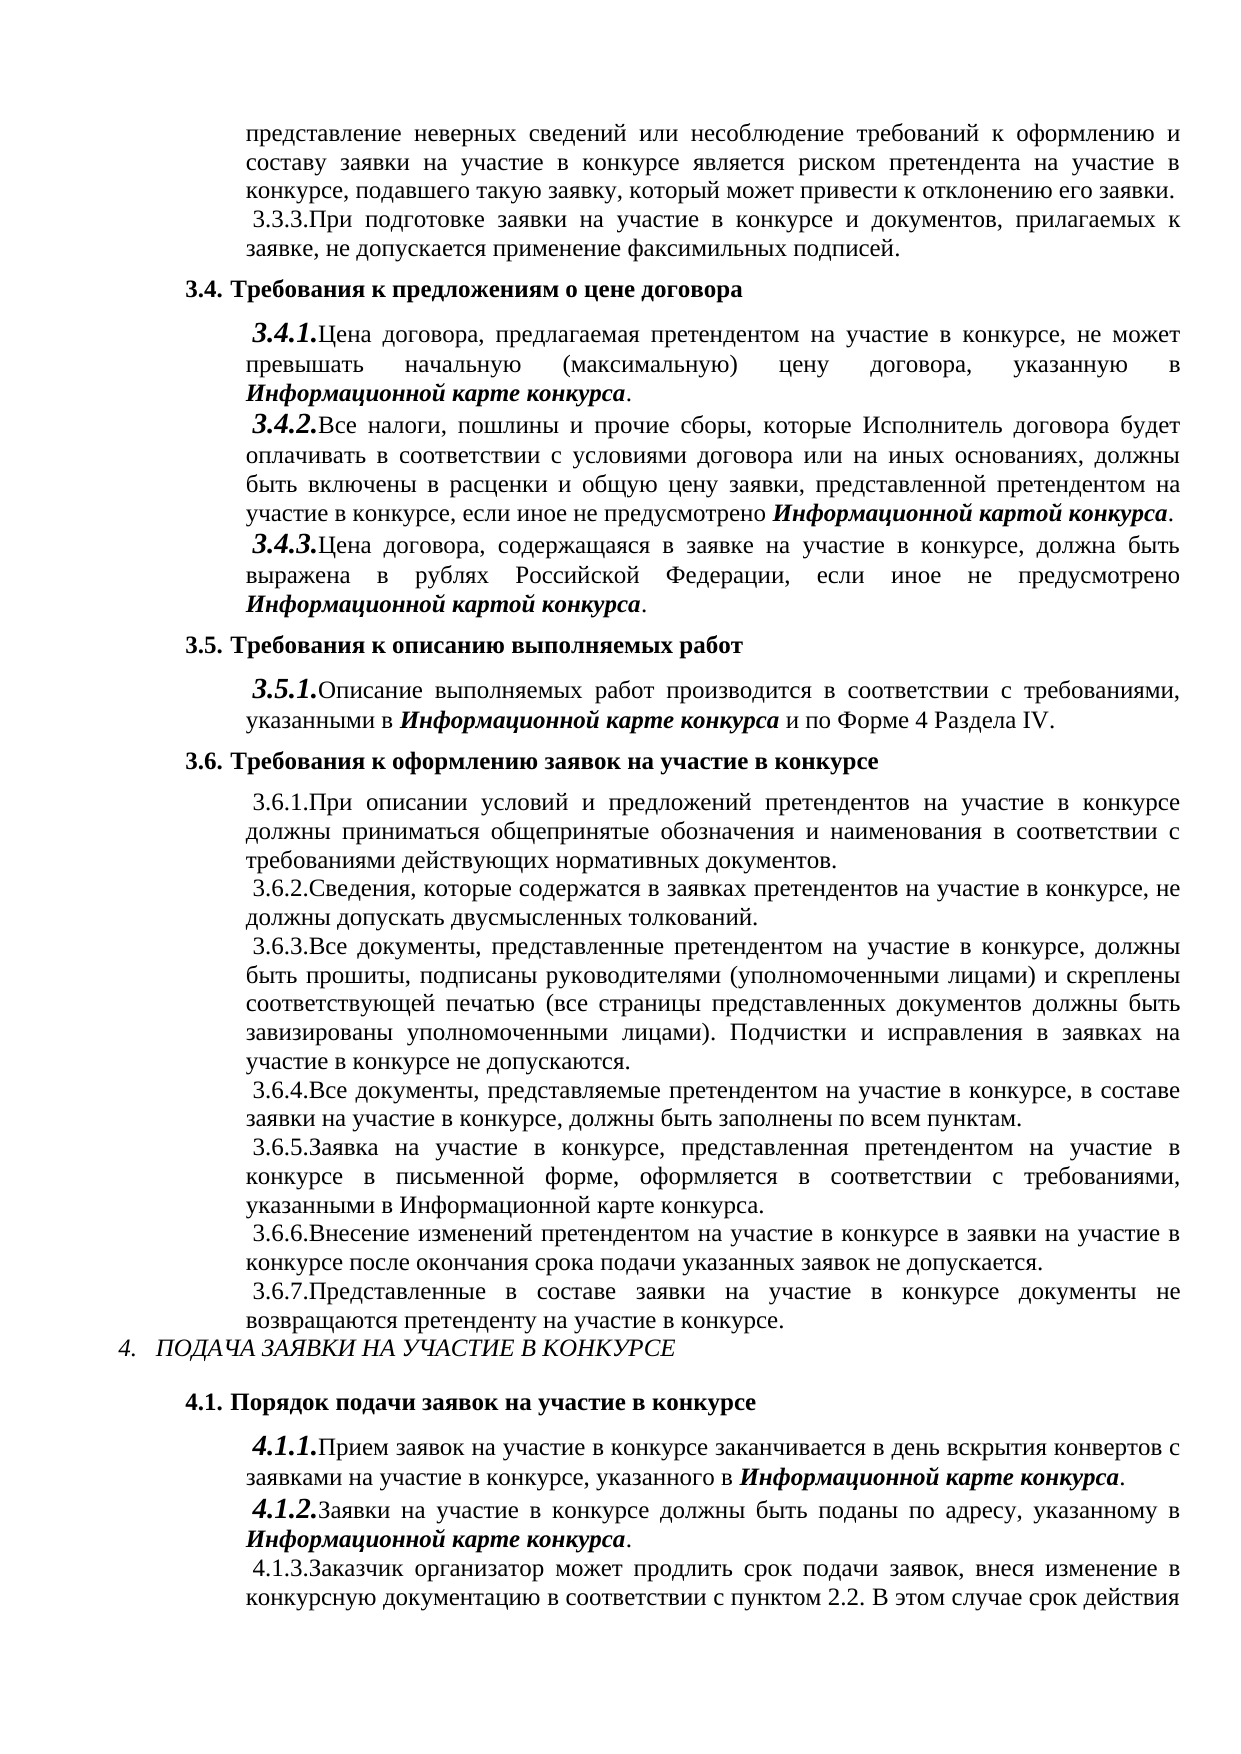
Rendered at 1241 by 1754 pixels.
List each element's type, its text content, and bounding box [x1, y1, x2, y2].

list Цена договора, предлагаемая претендентом на участие в конкурсе, не может превышать начальную (максимальную) цену договора, указанную в Информационной карте конкурса. [193, 316, 1181, 407]
list Все налоги, пошлины и прочие сборы, которые Исполнитель договора будет оплачивать в соответствии с условиями договора или на иных основаниях, должны быть включены в расценки и общую цену заявки, представленной претендентом на участие в конкурсе, если иное не предусмотрено Информационной картой конкурса. [193, 407, 1181, 526]
list Требования к оформлению заявок на участие в конкурсе [156, 746, 1181, 775]
list Прием заявок на участие в конкурсе заканчивается в день вскрытия конвертов с заявками на участие в конкурсе, указанного в Информационной карте конкурса. [193, 1428, 1181, 1491]
list представление неверных сведений или несоблюдение требований к оформлению и составу заявки на участие в конкурсе является риском претендента на участие в конкурсе, подавшего такую заявку, который может привести к отклонению его заявки. [193, 118, 1181, 204]
list Заявки на участие в конкурсе должны быть поданы по адресу, указанному в Информационной карте конкурса. [193, 1491, 1181, 1553]
list Сведения, которые содержатся в заявках претендентов на участие в конкурсе, не должны допускать двусмысленных толкований. [193, 873, 1181, 931]
list Заявка на участие в конкурсе, представленная претендентом на участие в конкурсе в письменной форме, оформляется в соответствии с требованиями, указанными в Информационной карте конкурса. [193, 1132, 1181, 1218]
list Цена договора, содержащаяся в заявке на участие в конкурсе, должна быть выражена в рублях Российской Федерации, если иное не предусмотрено Информационной картой конкурса. [193, 526, 1181, 617]
list ПОДАЧА ЗАЯВКИ НА УЧАСТИЕ В КОНКУРСЕ [118, 1333, 1181, 1362]
list Заказчик организатор может продлить срок подачи заявок, внеся изменение в конкурсную документацию в соответствии с пунктом 2.2. В этом случае срок действия [193, 1553, 1181, 1611]
list При подготовке заявки на участие в конкурсе и документов, прилагаемых к заявке, не допускается применение факсимильных подписей. [193, 204, 1181, 262]
list Все документы, представляемые претендентом на участие в конкурсе, в составе заявки на участие в конкурсе, должны быть заполнены по всем пунктам. [193, 1075, 1181, 1132]
list Описание выполняемых работ производится в соответствии с требованиями, указанными в Информационной карте конкурса и по Форме 4 Раздела IV. [193, 671, 1181, 733]
list Все документы, представленные претендентом на участие в конкурсе, должны быть прошиты, подписаны руководителями (уполномоченными лицами) и скреплены соответствующей печатью (все страницы представленных документов должны быть завизированы уполномоченными лицами). Подчистки и исправления в заявках на участие в конкурсе не допускаются. [193, 931, 1181, 1075]
list Порядок подачи заявок на участие в конкурсе [156, 1387, 1181, 1416]
list Требования к предложениям о цене договора [156, 274, 1181, 303]
list При описании условий и предложений претендентов на участие в конкурсе должны приниматься общепринятые обозначения и наименования в соответствии с требованиями действующих нормативных документов. [193, 787, 1181, 873]
list Внесение изменений претендентом на участие в конкурсе в заявки на участие в конкурсе после окончания срока подачи указанных заявок не допускается. [193, 1218, 1181, 1276]
list Представленные в составе заявки на участие в конкурсе документы не возвращаются претенденту на участие в конкурсе. [193, 1276, 1181, 1333]
list Требования к описанию выполняемых работ [156, 630, 1181, 659]
